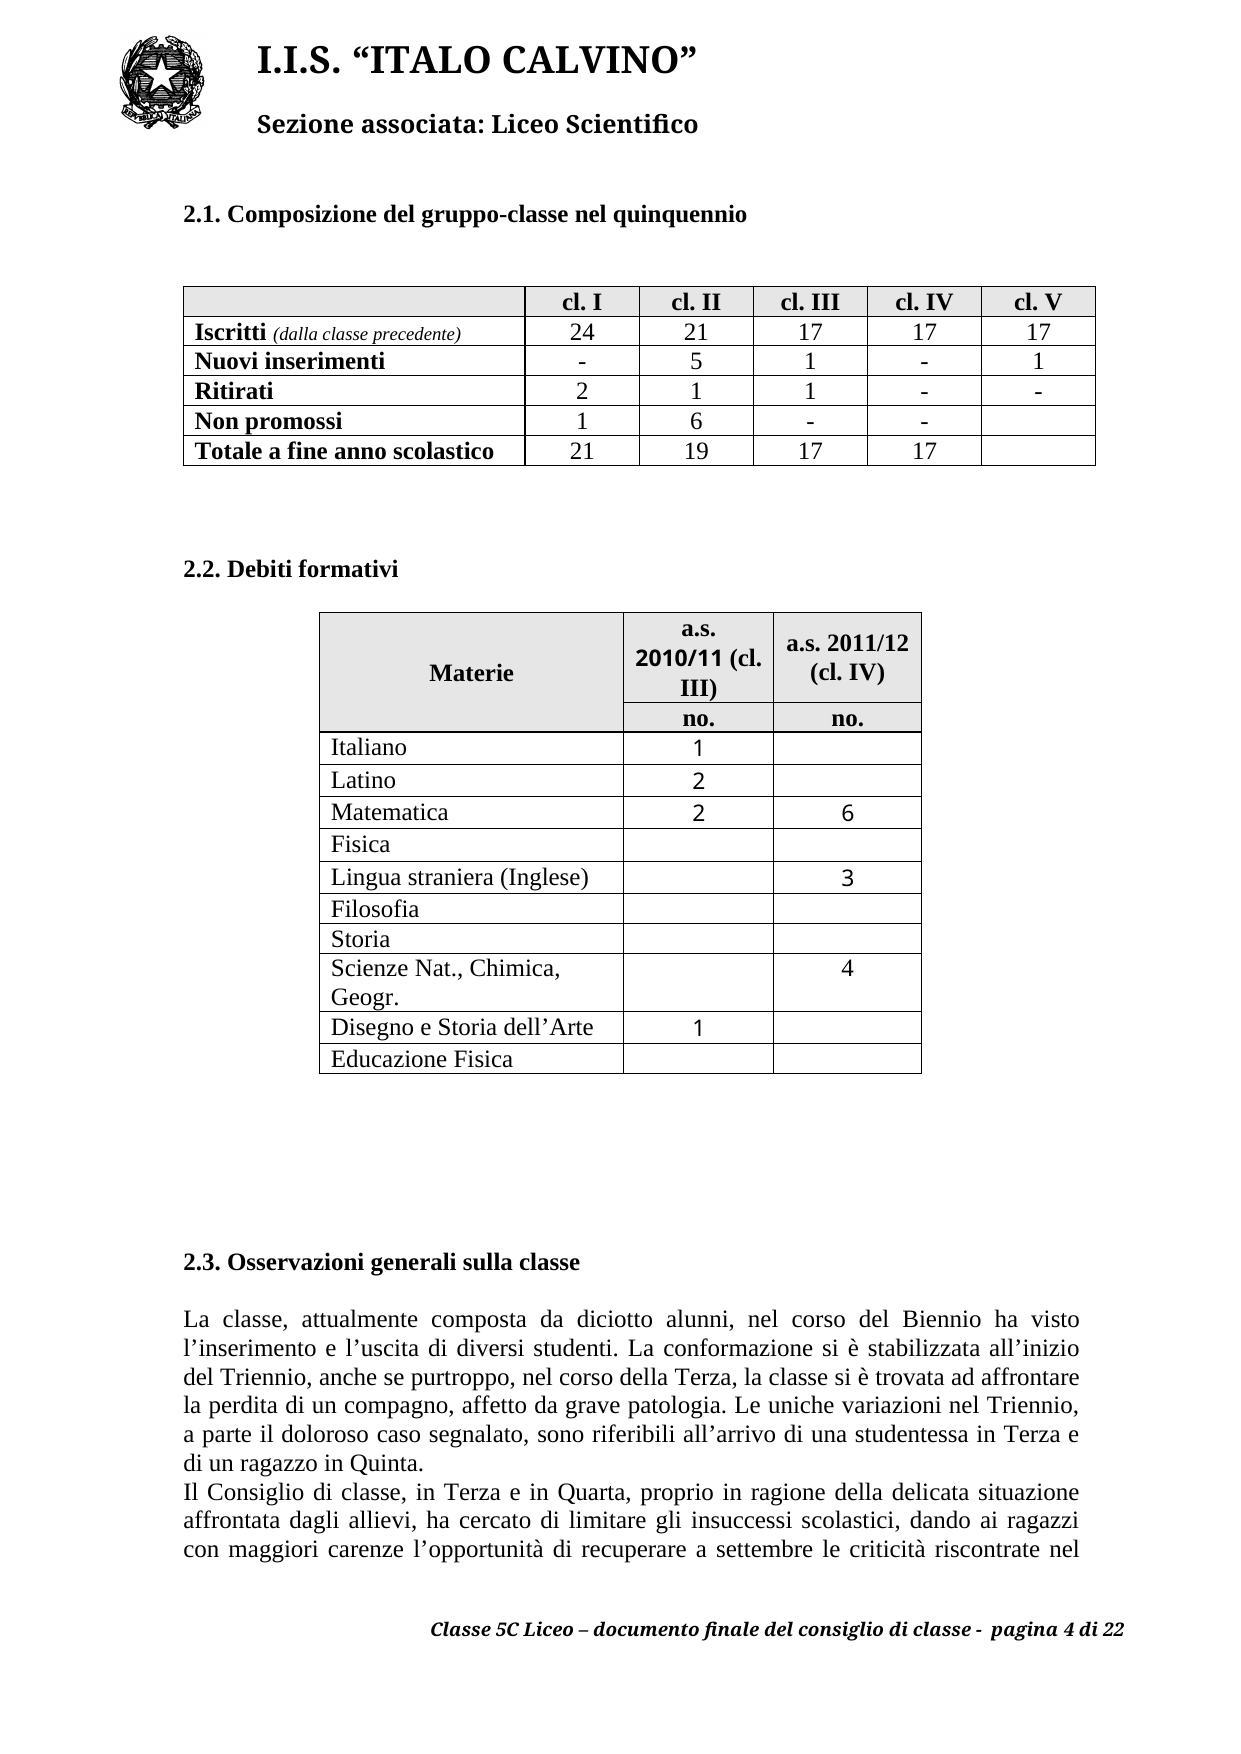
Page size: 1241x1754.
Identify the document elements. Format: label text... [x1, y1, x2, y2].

table_cell Latino [320, 765, 623, 796]
table_header [184, 287, 524, 316]
table_header cl. III [754, 287, 867, 316]
table_header cl. V [982, 287, 1095, 316]
table_cell Totale a fine anno scolastico [184, 436, 524, 464]
table_cell 17 [754, 436, 867, 464]
table_cell Storia [320, 924, 623, 952]
table_cell 4 [774, 954, 921, 1011]
table_cell Lingua straniera (Inglese) [320, 862, 623, 893]
text 2.1. Composizione del gruppo-classe nel quinquennio [183, 199, 1081, 228]
table_cell no. [774, 703, 921, 731]
table_cell [624, 954, 773, 1011]
table_cell 17 [868, 317, 981, 345]
table_header cl. I [526, 287, 639, 316]
table_cell Disegno e Storia dell’Arte [320, 1012, 623, 1043]
table_cell 1 [754, 376, 867, 405]
table_cell [624, 894, 773, 923]
table_cell 5 [640, 346, 753, 375]
table_cell Nuovi inserimenti [184, 346, 524, 375]
table_header cl. II [640, 287, 753, 316]
table_cell no. [624, 703, 773, 731]
table_cell [624, 829, 773, 861]
table_cell - [868, 406, 981, 435]
table_cell 2 [624, 797, 773, 828]
table_cell 1 [982, 346, 1095, 375]
table_cell [774, 1012, 921, 1043]
table_cell Iscritti (dalla classe precedente) [184, 317, 524, 345]
table_cell 1 [624, 1012, 773, 1043]
table_cell 1 [640, 376, 753, 405]
table_cell [982, 436, 1095, 464]
table_cell Educazione Fisica [320, 1044, 623, 1073]
table_cell Filosofia [320, 894, 623, 923]
table_header a.s. 2011/12 (cl. IV) [774, 613, 921, 702]
table_cell 1 [624, 733, 773, 764]
table_cell - [982, 376, 1095, 405]
table_header Materie [320, 613, 623, 731]
table_header a.s. 2010/11 (cl. III) [624, 613, 773, 702]
table_cell Fisica [320, 829, 623, 861]
table_cell 17 [982, 317, 1095, 345]
table_cell - [754, 406, 867, 435]
table_cell 17 [868, 436, 981, 464]
table_cell 1 [754, 346, 867, 375]
table_header cl. IV [868, 287, 981, 316]
text La classe, attualmente composta da diciotto alunni, nel corso del Biennio ha visto l’inserimento e l’uscita di diversi studenti. La conformazione si è stabilizzata all’inizio del Triennio, anche se purtroppo, nel corso della Terza, la classe si è trovata ad affrontare la perdita di un compagno, affetto da grave patologia. Le uniche variazioni nel Triennio, a parte il doloroso caso segnalato, sono riferibili all’arrivo di una studentessa in Terza e di un ragazzo in Quinta. [183, 1304, 1081, 1477]
table_cell [774, 765, 921, 796]
table_cell 3 [774, 862, 921, 893]
table_cell 24 [526, 317, 639, 345]
table_cell 2 [526, 376, 639, 405]
table_cell Ritirati [184, 376, 524, 405]
table_cell [774, 924, 921, 952]
table_cell 2 [624, 765, 773, 796]
table_cell [982, 406, 1095, 435]
table_cell 17 [754, 317, 867, 345]
table_cell Non promossi [184, 406, 524, 435]
table_cell [774, 829, 921, 861]
table_cell - [526, 346, 639, 375]
table_cell 19 [640, 436, 753, 464]
table_cell Matematica [320, 797, 623, 828]
table_cell [774, 733, 921, 764]
table_cell 6 [640, 406, 753, 435]
table_cell Italiano [320, 733, 623, 764]
table_cell 1 [526, 406, 639, 435]
table_cell 6 [774, 797, 921, 828]
table_cell - [868, 346, 981, 375]
subtitle 2.2. Debiti formativi [183, 554, 1081, 583]
table_cell - [868, 376, 981, 405]
table_cell [774, 894, 921, 923]
table_cell [624, 862, 773, 893]
table_cell Scienze Nat., Chimica, Geogr. [320, 954, 623, 1011]
subtitle 2.3. Osservazioni generali sulla classe [183, 1247, 1081, 1275]
text Il Consiglio di classe, in Terza e in Quarta, proprio in ragione della delicata situazione affrontata dagli allievi, ha cercato di limitare gli insuccessi scolastici, dando ai ragazzi con maggiori carenze l’opportunità di recuperare a settembre le criticità riscontrate nel [183, 1477, 1081, 1563]
table_cell [774, 1044, 921, 1073]
table_cell [624, 1044, 773, 1073]
table_cell 21 [640, 317, 753, 345]
table_cell 21 [526, 436, 639, 464]
table_cell [624, 924, 773, 952]
